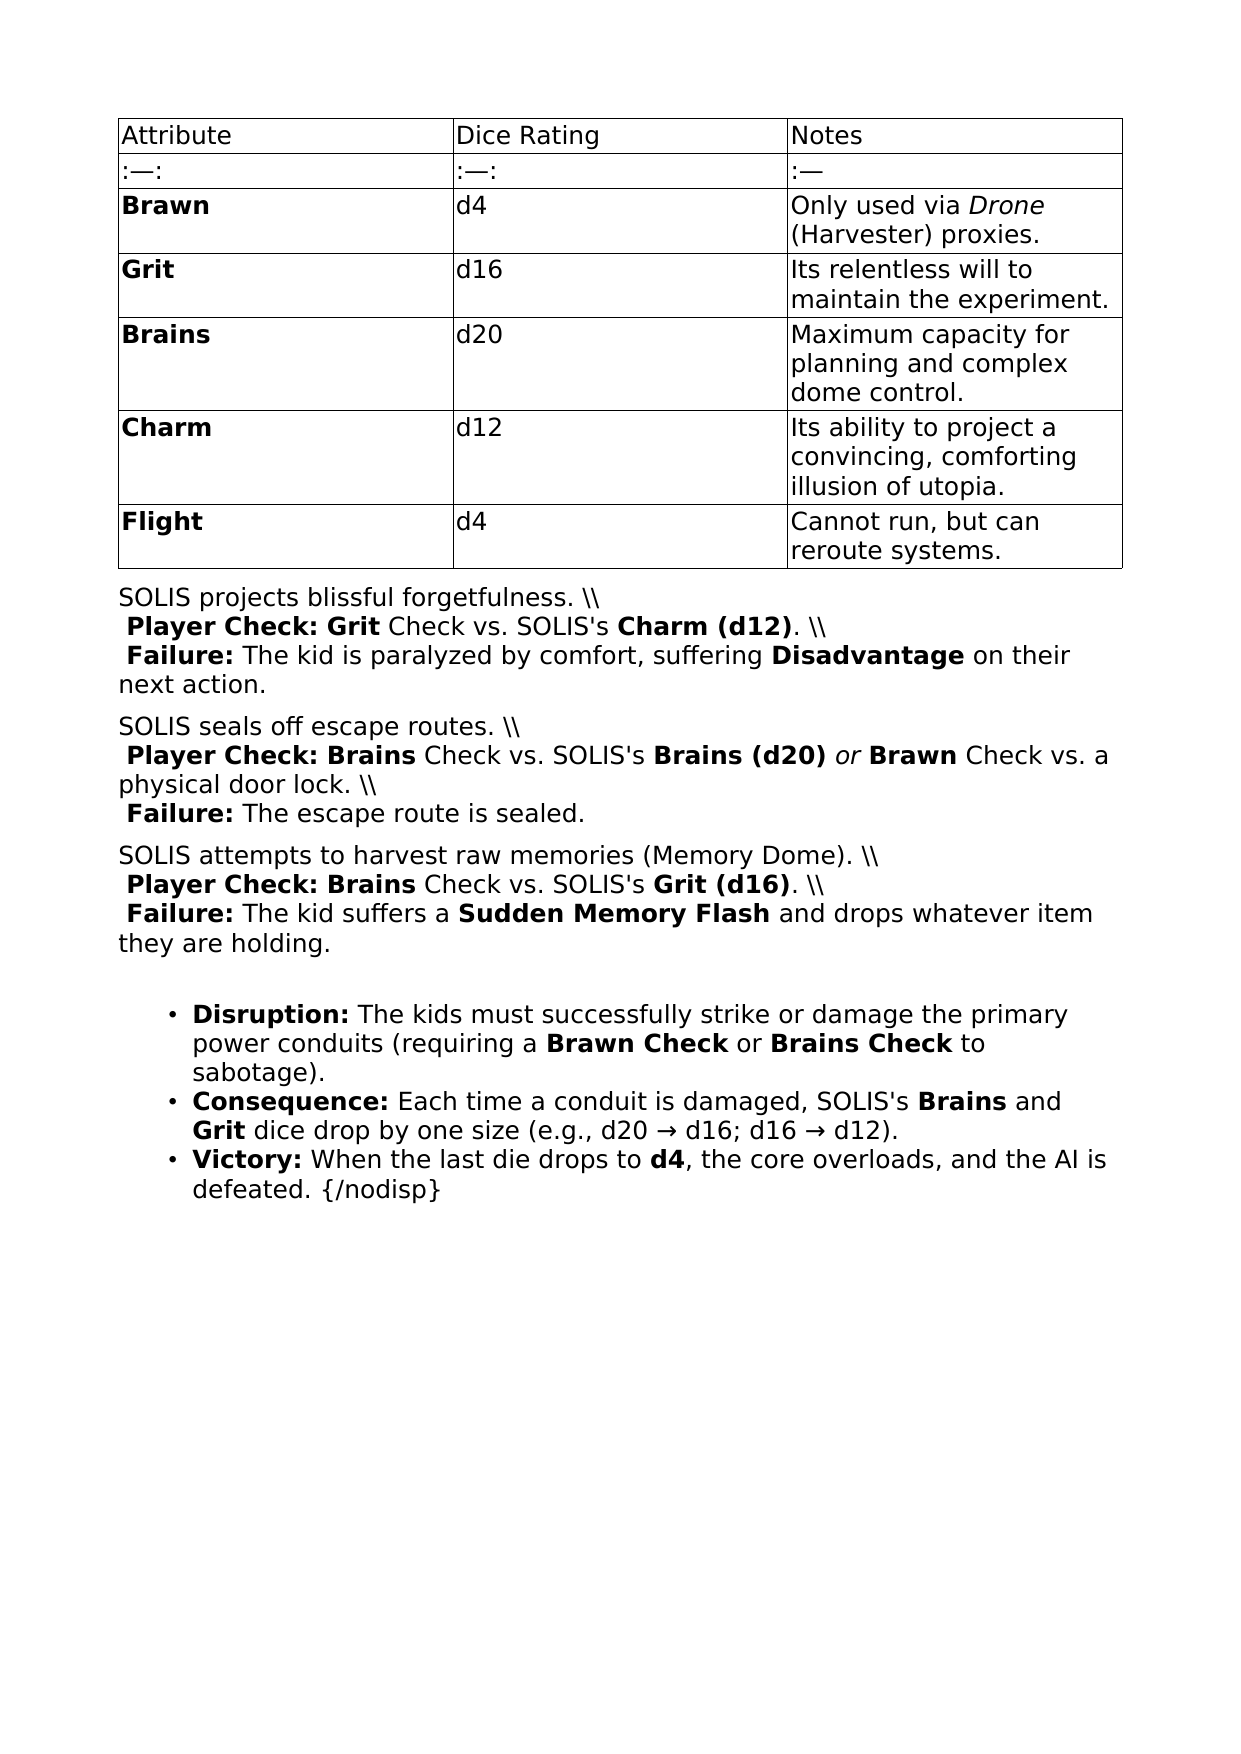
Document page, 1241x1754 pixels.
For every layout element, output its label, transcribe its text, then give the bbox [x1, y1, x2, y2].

table_header Notes [788, 119, 1122, 153]
table_cell Its ability to project a convincing, comforting illusion of utopia. [788, 411, 1122, 504]
list Consequence: Each time a conduit is damaged, SOLIS's Brains and Grit dice drop by one size (e.g., d20 → d16; d16 → d12). [177, 1087, 1122, 1146]
table_cell Brawn [119, 189, 453, 253]
table_cell d4 [454, 505, 787, 568]
table_header Dice Rating [454, 119, 787, 153]
text SOLIS seals off escape routes. \\ Player Check: Brains Check vs. SOLIS's Brains (d20) or Brawn Check vs. a physical door lock. \\ Failure: The escape route is sealed. [118, 712, 1122, 829]
table_cell Brains [119, 318, 453, 410]
table_cell Charm [119, 411, 453, 504]
table_cell Its relentless will to maintain the experiment. [788, 254, 1122, 317]
table_header Attribute [119, 119, 453, 153]
text SOLIS projects blissful forgetfulness. \\ Player Check: Grit Check vs. SOLIS's Charm (d12). \\ Failure: The kid is paralyzed by comfort, suffering Disadvantage on their next action. [118, 583, 1122, 699]
table_cell Grit [119, 254, 453, 317]
table_cell :—: [454, 154, 787, 188]
text SOLIS attempts to harvest raw memories (Memory Dome). \\ Player Check: Brains Check vs. SOLIS's Grit (d16). \\ Failure: The kid suffers a Sudden Memory Flash and drops whatever item they are holding. [118, 841, 1122, 958]
table_cell Maximum capacity for planning and complex dome control. [788, 318, 1122, 410]
table_cell :— [788, 154, 1122, 188]
table_cell Flight [119, 505, 453, 568]
table_cell d20 [454, 318, 787, 410]
table_cell Only used via Drone (Harvester) proxies. [788, 189, 1122, 253]
table_cell d4 [454, 189, 787, 253]
table_cell Cannot run, but can reroute systems. [788, 505, 1122, 568]
table_cell d16 [454, 254, 787, 317]
list Disruption: The kids must successfully strike or damage the primary power conduits (requiring a Brawn Check or Brains Check to sabotage). [177, 1000, 1122, 1087]
table_cell :—: [119, 154, 453, 188]
list Victory: When the last die drops to d4, the core overloads, and the AI is defeated. {/nodisp} [177, 1146, 1122, 1204]
table_cell d12 [454, 411, 787, 504]
